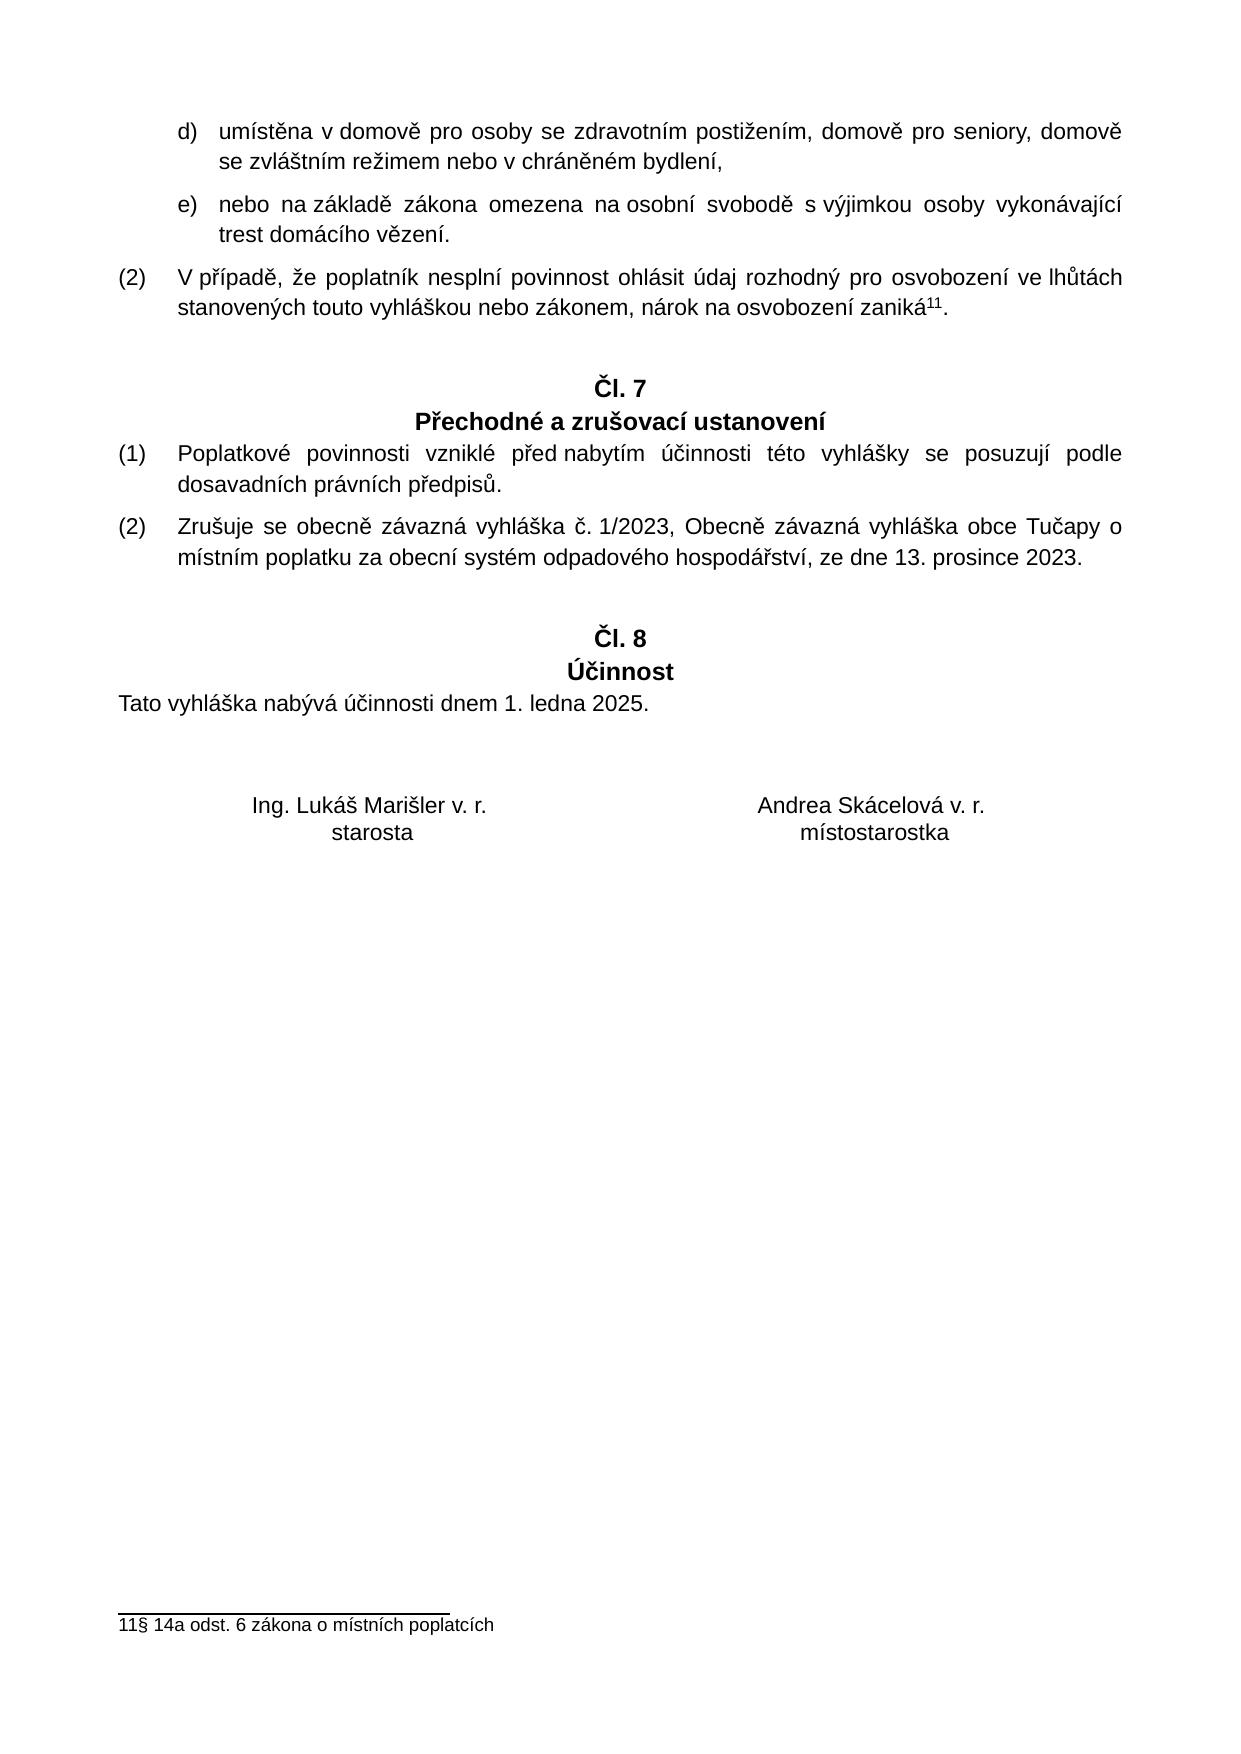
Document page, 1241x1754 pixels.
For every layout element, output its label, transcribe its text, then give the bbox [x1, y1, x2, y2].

subtitle Čl. 8 Účinnost [118, 624, 1122, 686]
list Zrušuje se obecně závazná vyhláška č. 1/2023, Obecně závazná vyhláška obce Tučapy o místním poplatku za obecní systém odpadového hospodářství, ze dne 13. prosince 2023. [118, 513, 1122, 570]
table_header Andrea Skácelová v. r. místostarostka [620, 733, 1122, 851]
table_cell [620, 851, 1122, 969]
list V případě, že poplatník nesplní povinnost ohlásit údaj rozhodný pro osvobození ve lhůtách stanovených touto vyhláškou nebo zákonem, nárok na osvobození zaniká. [118, 264, 1122, 321]
list Poplatkové povinnosti vzniklé před nabytím účinnosti této vyhlášky se posuzují podle dosavadních právních předpisů. [118, 440, 1122, 497]
text Tato vyhláška nabývá účinnosti dnem 1. ledna 2025. [118, 690, 1122, 716]
table_header Ing. Lukáš Marišler v. r. starosta [118, 733, 620, 851]
list nebo na základě zákona omezena na osobní svobodě s výjimkou osoby vykonávající trest domácího vězení. [177, 191, 1122, 248]
list § 14a odst. 6 zákona o místních poplatcích [118, 1614, 1122, 1635]
table_cell [118, 851, 620, 969]
list umístěna v domově pro osoby se zdravotním postižením, domově pro seniory, domově se zvláštním režimem nebo v chráněném bydlení, [177, 118, 1122, 175]
subtitle Čl. 7 Přechodné a zrušovací ustanovení [118, 374, 1122, 436]
